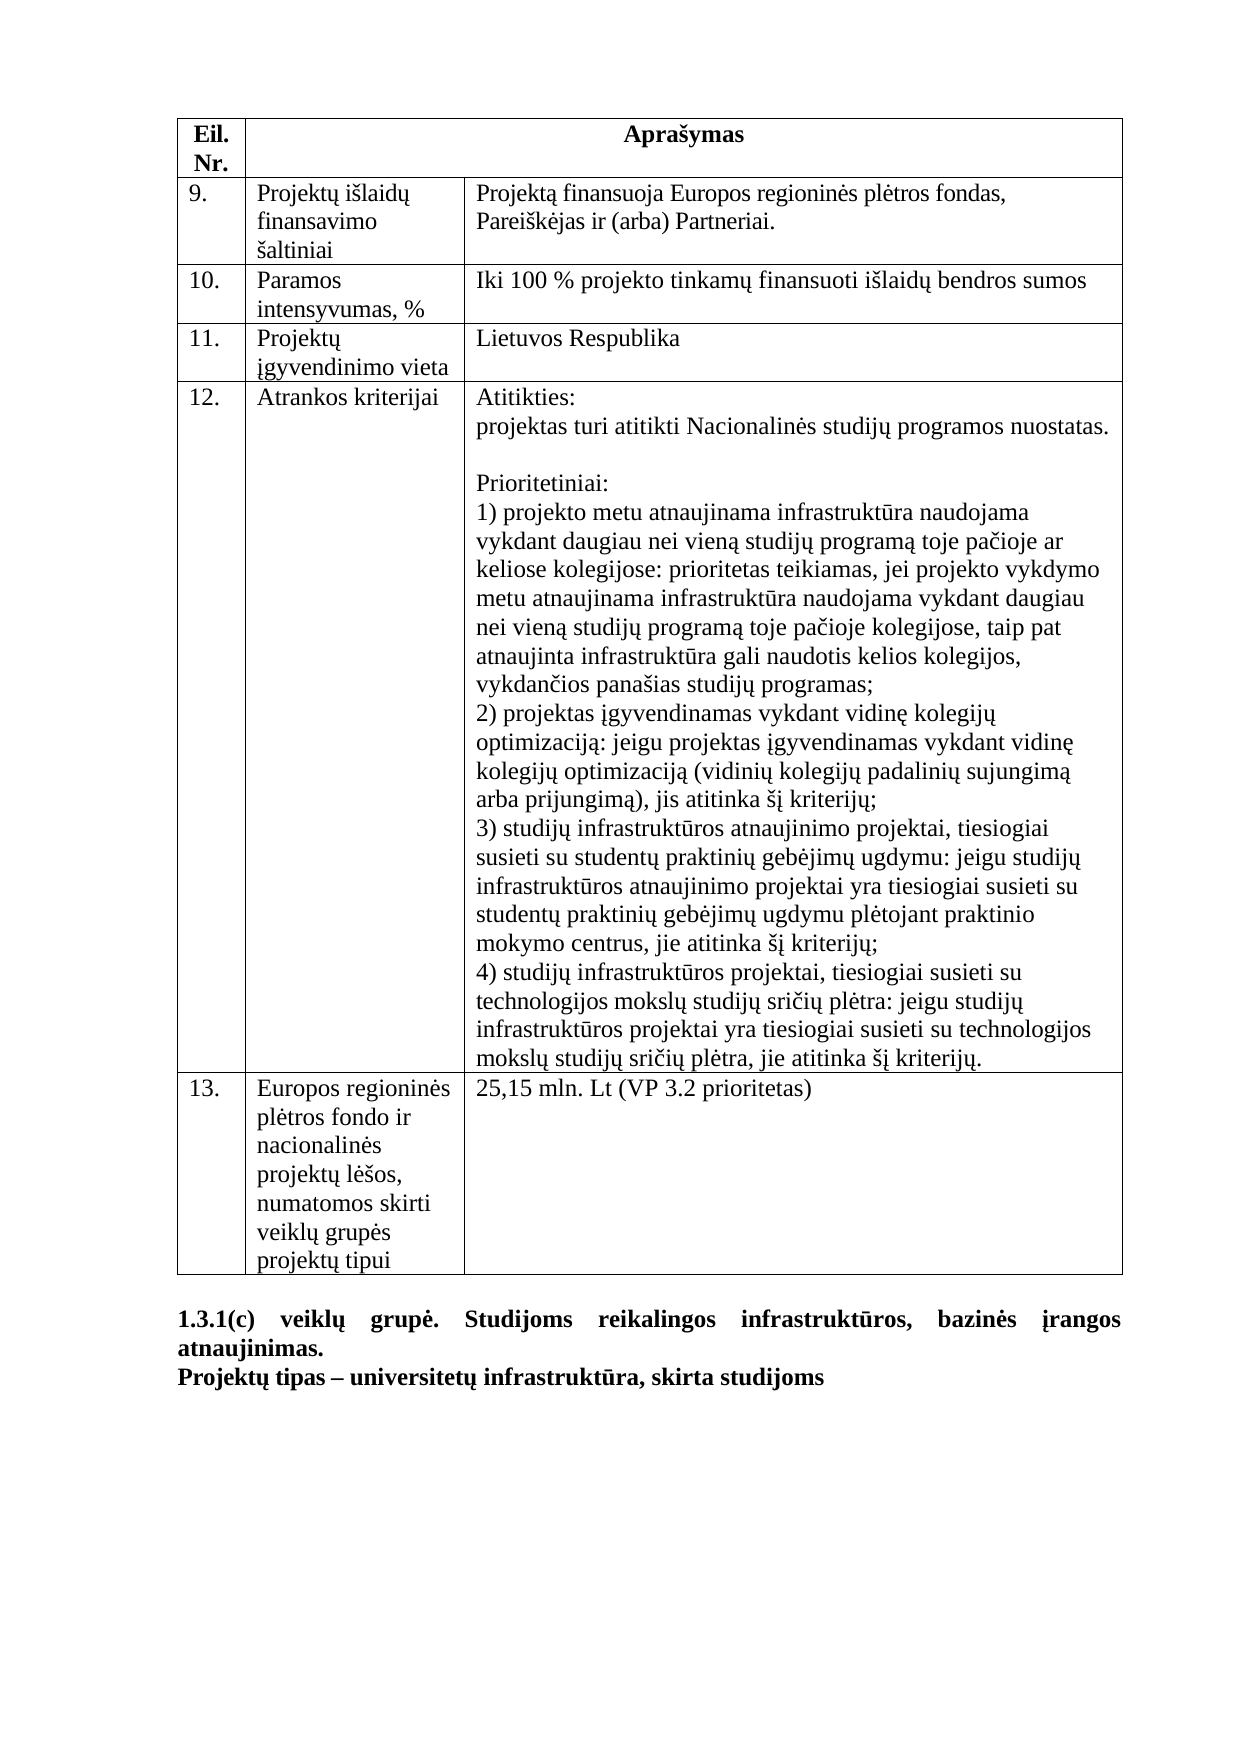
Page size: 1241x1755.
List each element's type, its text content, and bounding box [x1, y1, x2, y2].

table_cell Iki 100 % projekto tinkamų finansuoti išlaidų bendros sumos [465, 265, 1122, 322]
table_cell Europos regioninės plėtros fondo ir nacionalinės projektų lėšos, numatomos skirti veiklų grupės projektų tipui [246, 1073, 257, 1274]
table_header Aprašymas [246, 119, 1122, 177]
table_header Eil. Nr. [178, 119, 245, 177]
table_cell 10. [178, 265, 245, 322]
text Projektų tipas – universitetų infrastruktūra, skirta studijoms [177, 1362, 1122, 1390]
text 1.3.1(c) veiklų grupė. Studijoms reikalingos infrastruktūros, bazinės įrangos atnaujinimas. [177, 1304, 1122, 1362]
table_cell Paramos intensyvumas, % [246, 265, 257, 322]
table_cell 9. [178, 178, 245, 264]
table_cell 25,15 mln. Lt (VP 3.2 prioritetas) [465, 1073, 1122, 1274]
table_cell Europos regioninės plėtros fondo ir nacionalinės projektų lėšos, numatomos skirti veiklų grupės projektų tipui [453, 1073, 464, 1274]
table_cell Projektų išlaidų finansavimo šaltiniai [246, 178, 257, 264]
table_cell 13. [178, 1073, 245, 1274]
table_cell Atrankos kriterijai [246, 382, 464, 1072]
table_cell 11. [178, 324, 245, 381]
table_cell Lietuvos Respublika [465, 324, 1122, 381]
table_cell Projektų įgyvendinimo vieta [453, 324, 464, 381]
table_cell Atitikties: projektas turi atitikti Nacionalinės studijų programos nuostatas. Prioritetiniai: 1) projekto metu atnaujinama infrastruktūra naudojama vykdant daugiau nei vieną studijų programą toje pačioje ar keliose kolegijose: prioritetas teikiamas, jei projekto vykdymo metu atnaujinama infrastruktūra naudojama vykdant daugiau nei vieną studijų programą toje pačioje kolegijose, taip pat atnaujinta infrastruktūra gali naudotis kelios kolegijos, vykdančios panašias studijų programas; 2) projektas įgyvendinamas vykdant vidinę kolegijų optimizaciją: jeigu projektas įgyvendinamas vykdant vidinę kolegijų optimizaciją (vidinių kolegijų padalinių sujungimą arba prijungimą), jis atitinka šį kriterijų; 3) studijų infrastruktūros atnaujinimo projektai, tiesiogiai susieti su studentų praktinių gebėjimų ugdymu: jeigu studijų infrastruktūros atnaujinimo projektai yra tiesiogiai susieti su studentų praktinių gebėjimų ugdymu plėtojant praktinio mokymo centrus, jie atitinka šį kriterijų; 4) studijų infrastruktūros projektai, tiesiogiai susieti su technologijos mokslų studijų sričių plėtra: jeigu studijų infrastruktūros projektai yra tiesiogiai susieti su technologijos mokslų studijų sričių plėtra, jie atitinka šį kriterijų. [465, 382, 1122, 1072]
table_cell Paramos intensyvumas, % [453, 265, 464, 322]
table_cell Projektų išlaidų finansavimo šaltiniai [453, 178, 464, 264]
table_cell Projektą finansuoja Europos regioninės plėtros fondas, Pareiškėjas ir (arba) Partneriai. [465, 178, 1122, 264]
table_cell Projektų įgyvendinimo vieta [246, 324, 257, 381]
table_cell 12. [178, 382, 245, 1072]
